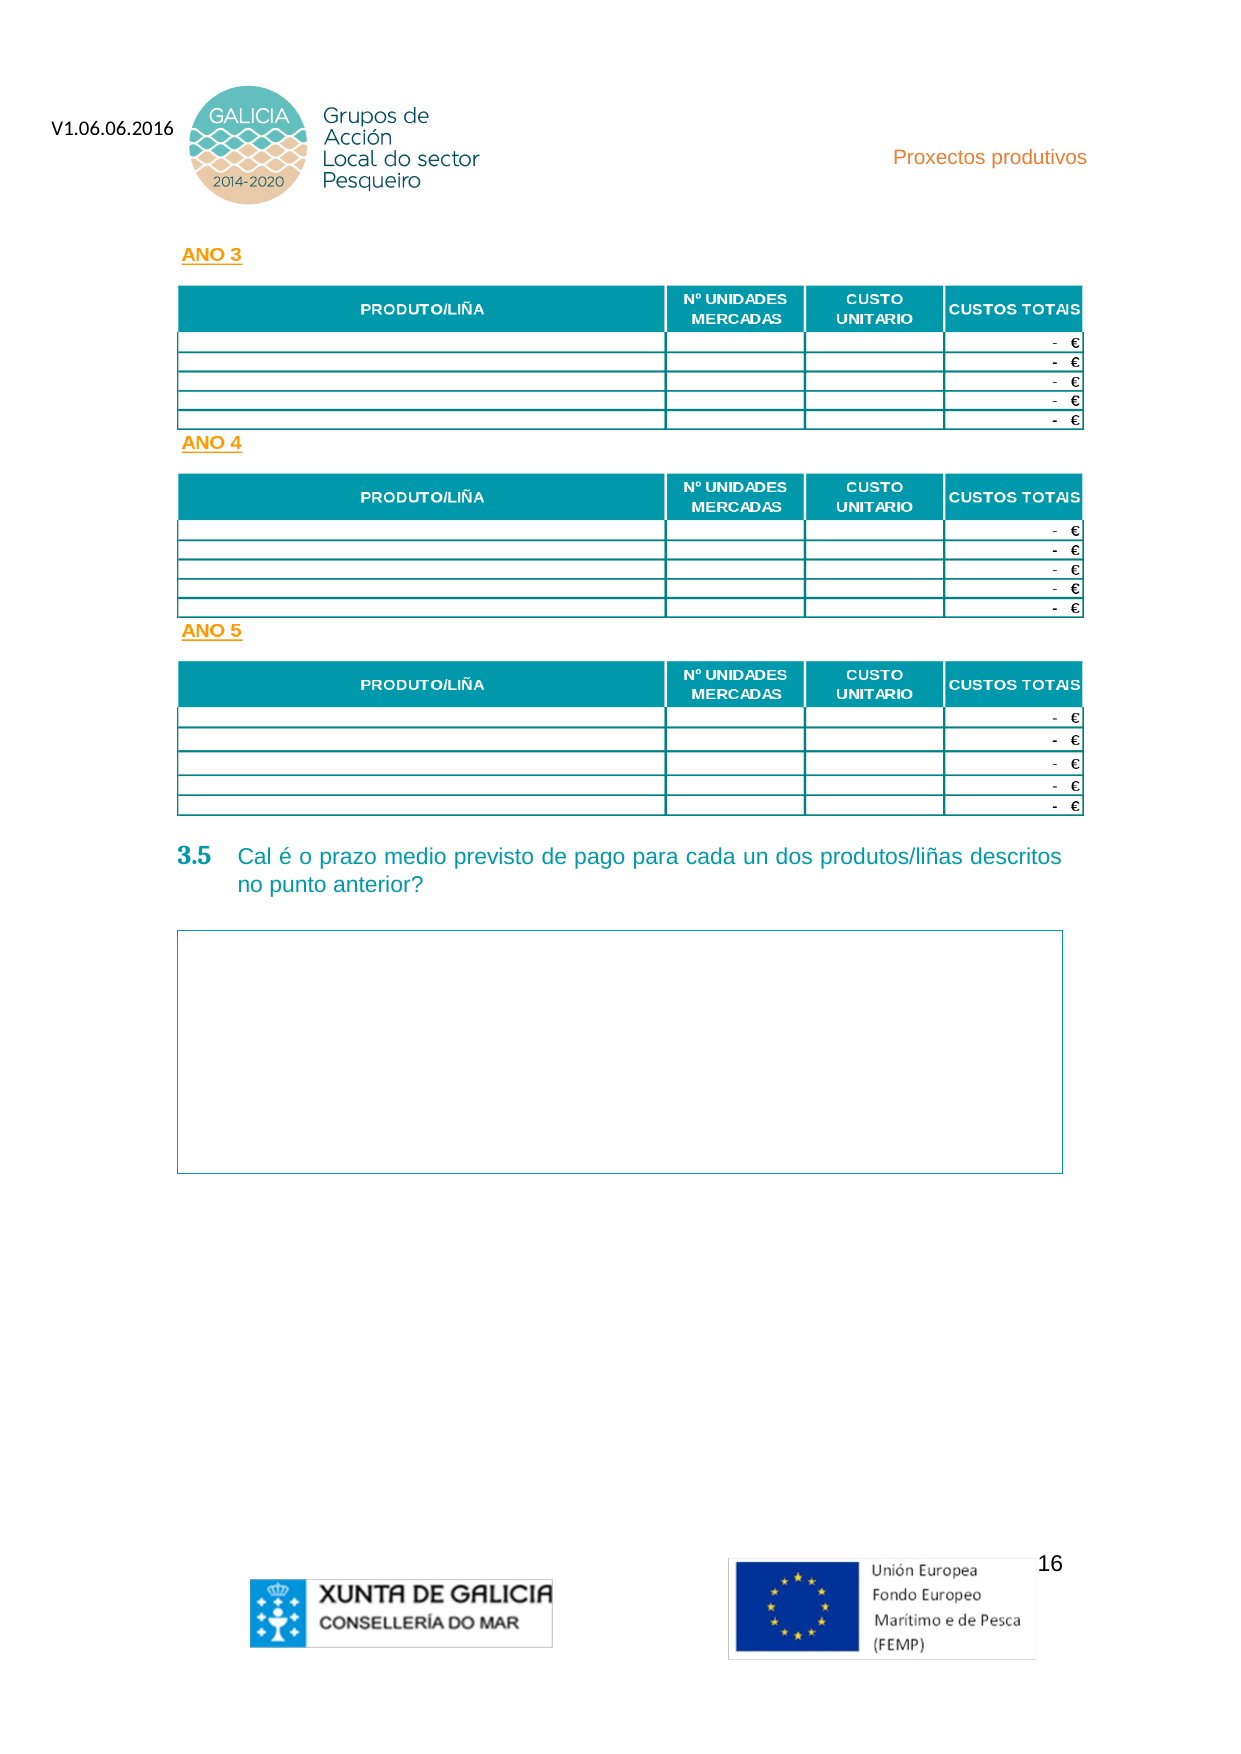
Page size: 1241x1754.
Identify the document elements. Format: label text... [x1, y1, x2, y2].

list Cal é o prazo medio previsto de pago para cada un dos produtos/liñas descritos no punto anterior? [177, 840, 1063, 898]
